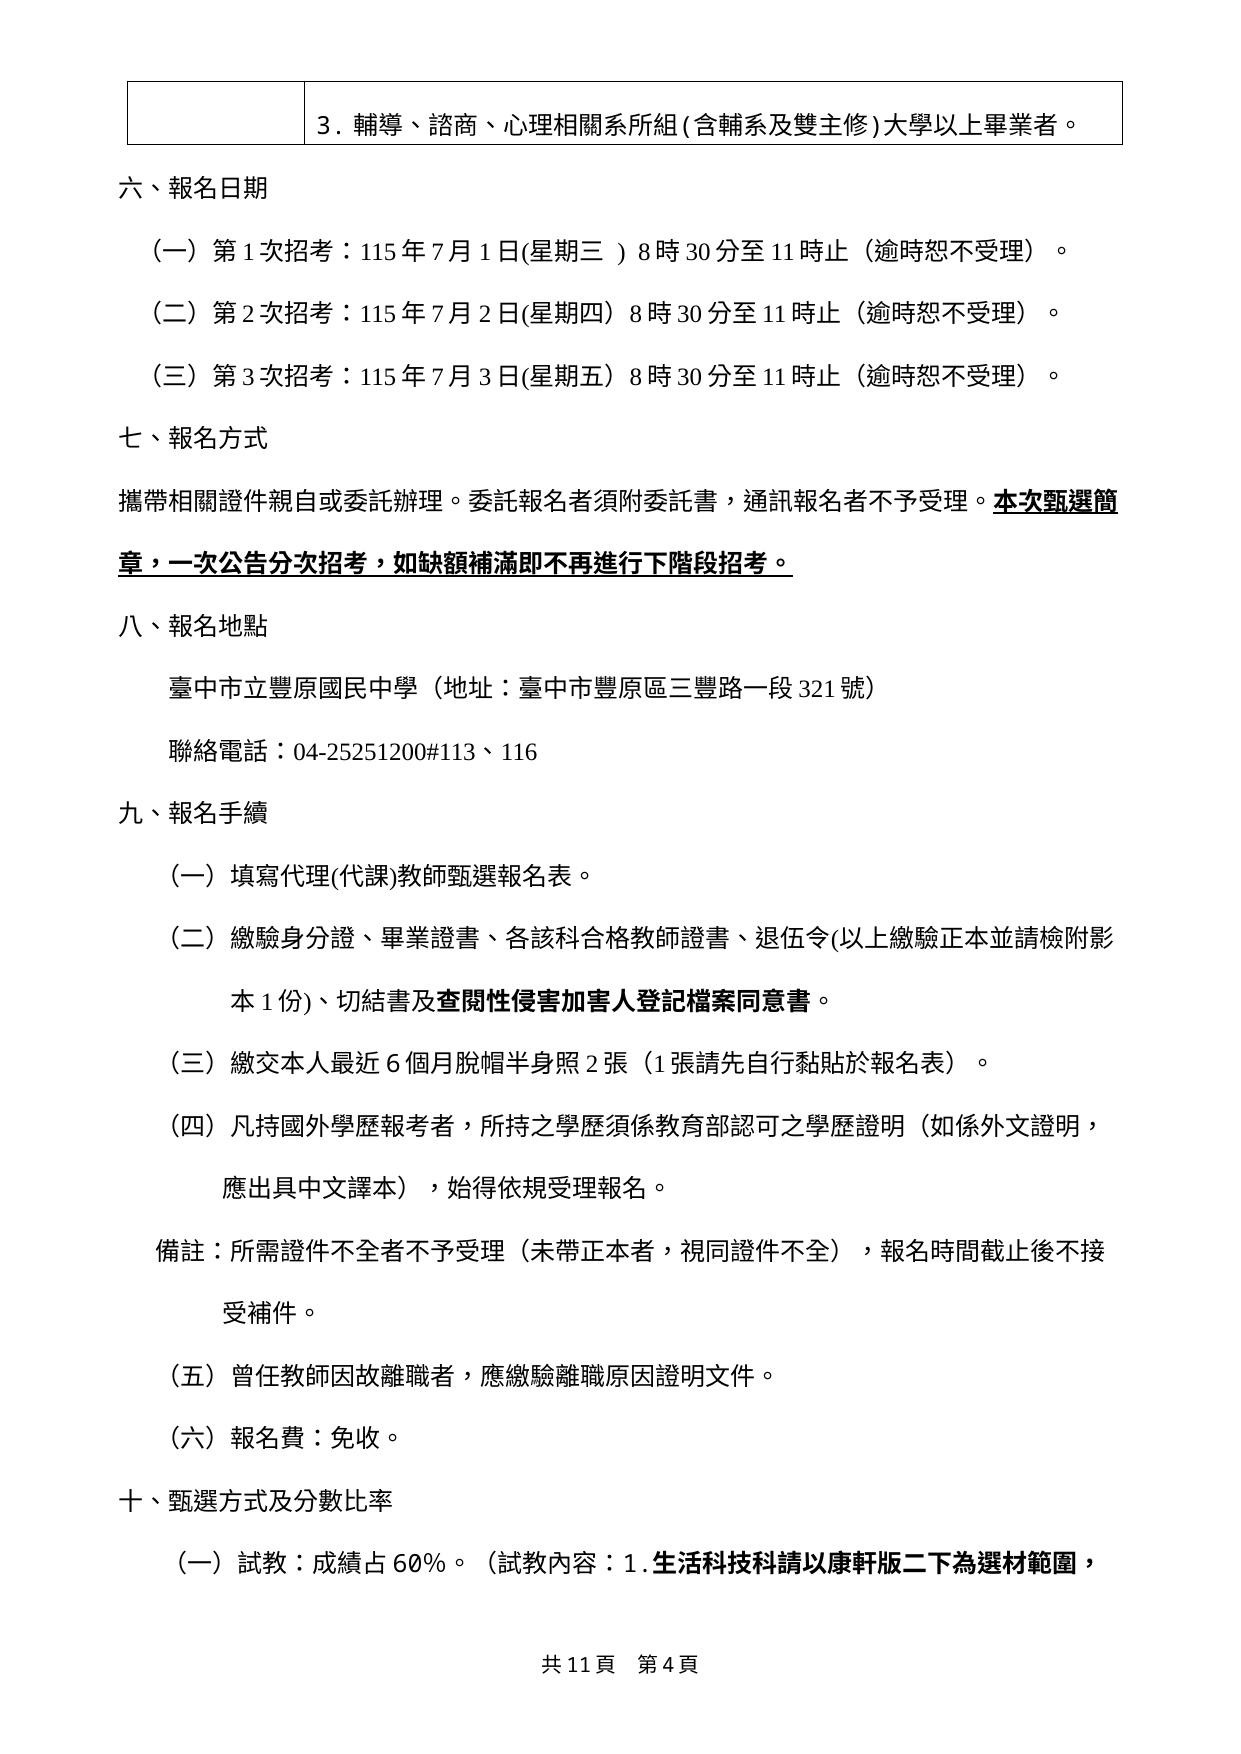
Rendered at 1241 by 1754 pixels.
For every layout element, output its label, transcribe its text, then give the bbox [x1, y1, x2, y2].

text （一）第1次招考：115年7月1日(星期三 ) 8時30分至11時止（逾時恕不受理）。 [137, 208, 1122, 270]
text （二）第2次招考：115年7月2日(星期四）8時30分至11時止（逾時恕不受理）。 [118, 270, 1122, 333]
text （五）曾任教師因故離職者，應繳驗離職原因證明文件。 [156, 1333, 1122, 1395]
text 八、報名地點 臺中市立豐原國民中學（地址：臺中市豐原區三豐路一段321號） [118, 583, 1122, 708]
text 九、報名手續 [118, 770, 1122, 833]
text （六）報名費：免收。 [156, 1395, 1122, 1458]
text 十、甄選方式及分數比率 [118, 1458, 1122, 1520]
table_cell [128, 82, 304, 144]
text 聯絡電話：04-25251200#113、116 [168, 708, 1122, 770]
text 備註：所需證件不全者不予受理（未帶正本者，視同證件不全），報名時間截止後不接受補件。 [156, 1208, 1122, 1333]
text 七、報名方式 攜帶相關證件親自或委託辦理。委託報名者須附委託書，通訊報名者不予受理。本次甄選簡章，一次公告分次招考，如缺額補滿即不再進行下階段招考。 [118, 395, 1122, 583]
text （三）繳交本人最近6個月脫帽半身照2張（1張請先自行黏貼於報名表）。 [156, 1020, 1122, 1083]
text （一）試教：成績占60％。（試教內容：1.生活科技科請以康軒版二下為選材範圍， [162, 1520, 1122, 1583]
text （二）繳驗身分證、畢業證書、各該科合格教師證書、退伍令(以上繳驗正本並請檢附影本1份)、切結書及查閱性侵害加害人登記檔案同意書。 [156, 895, 1122, 1020]
text （一）填寫代理(代課)教師甄選報名表。 [118, 833, 1122, 895]
text （四）凡持國外學歷報考者，所持之學歷須係教育部認可之學歷證明（如係外文證明，應出具中文譯本），始得依規受理報名。 [156, 1083, 1122, 1208]
text （三）第3次招考：115年7月3日(星期五）8時30分至11時止（逾時恕不受理）。 [118, 333, 1122, 395]
text 六、報名日期 [118, 145, 1122, 208]
table_cell 具有中等學校輔導(活動)科或國民中學綜合活動學習領域輔導活動專長教師證書且尚在有效期間者。 輔導、諮商、心理相關系所組畢業(含輔系及雙主修)並修畢國中師資職前教育課程取得修畢證明書者。 輔導、諮商、心理相關系所組(含輔系及雙主修)大學以上畢業者。 [305, 82, 1122, 144]
